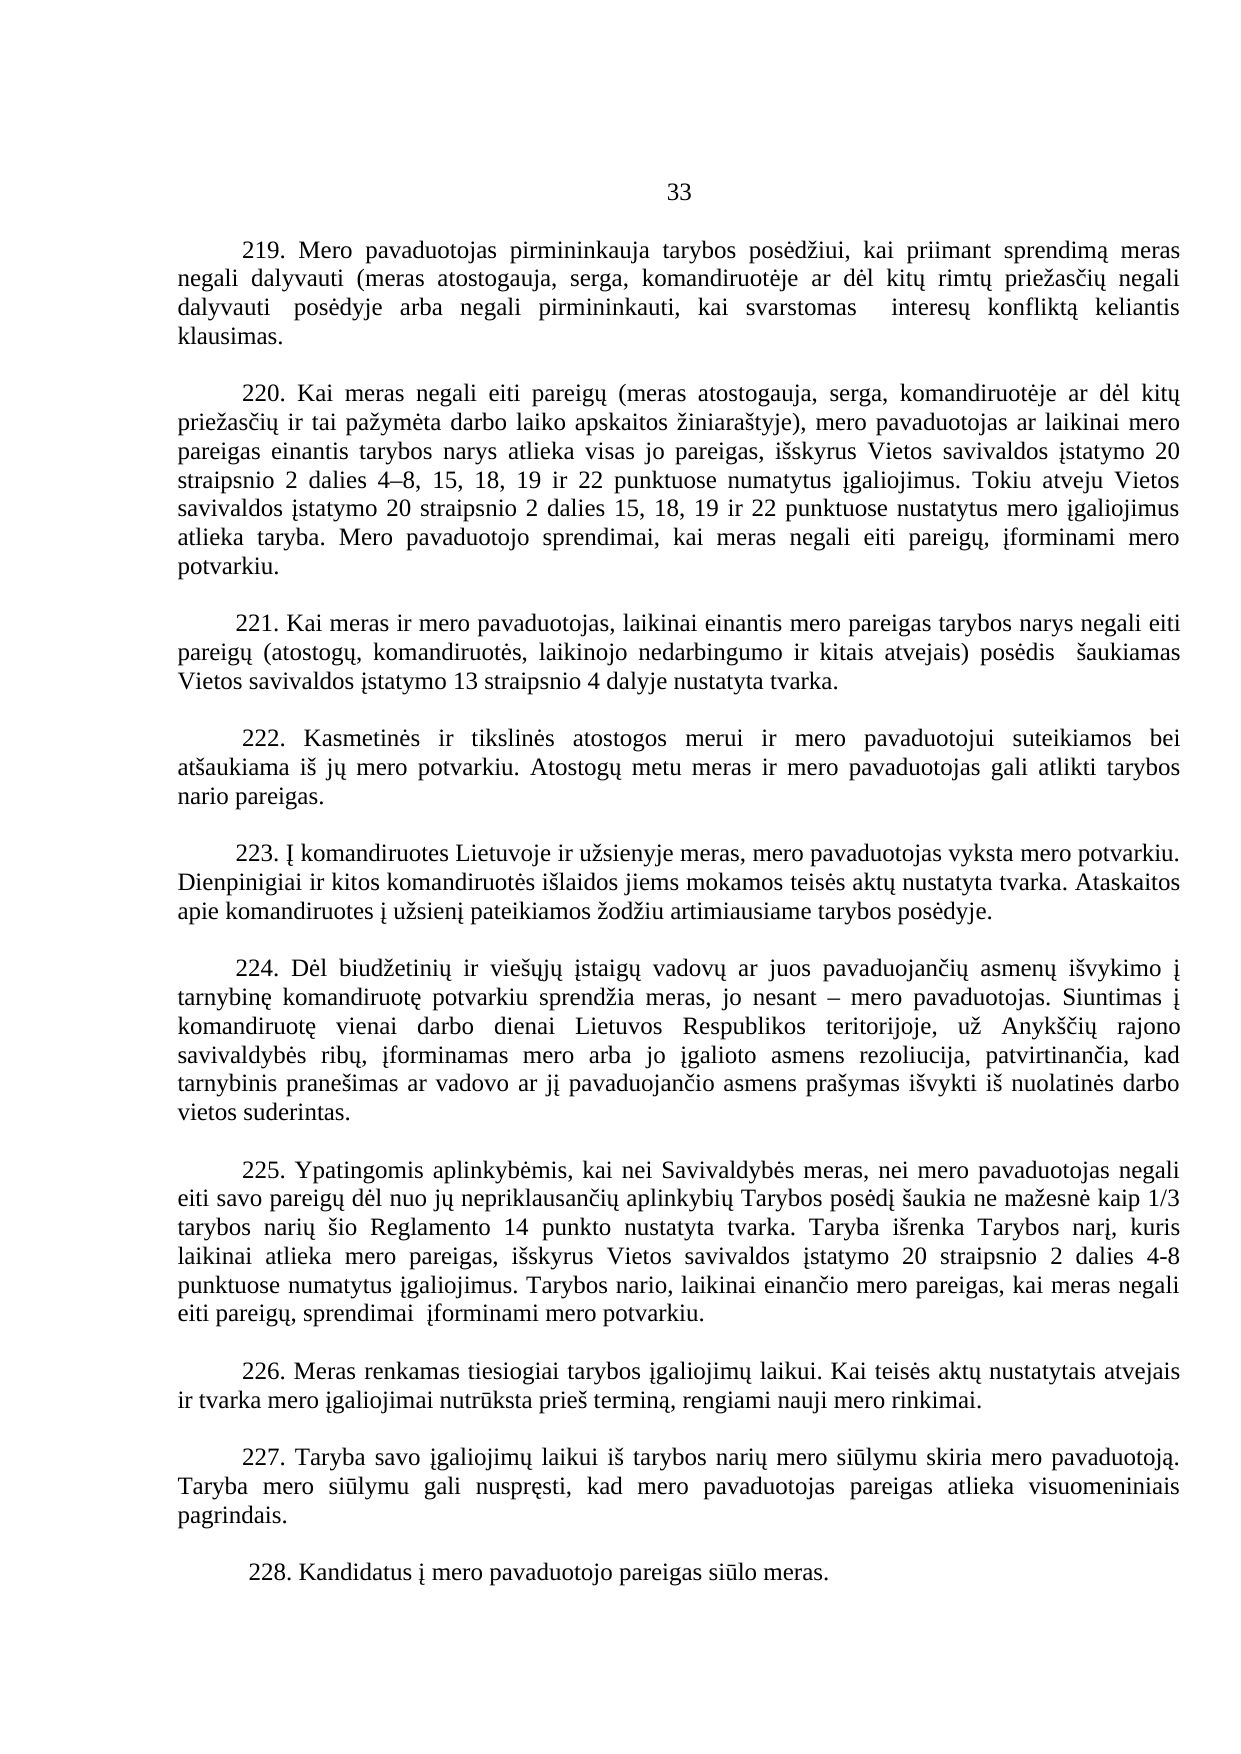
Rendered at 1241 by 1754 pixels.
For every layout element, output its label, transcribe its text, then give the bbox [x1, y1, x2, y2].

text 226. Meras renkamas tiesiogiai tarybos įgaliojimų laikui. Kai teisės aktų nustatytais atvejais ir tvarka mero įgaliojimai nutrūksta prieš terminą, rengiami nauji mero rinkimai. [177, 1356, 1181, 1413]
text 222. Kasmetinės ir tikslinės atostogos merui ir mero pavaduotojui suteikiamos bei atšaukiama iš jų mero potvarkiu. Atostogų metu meras ir mero pavaduotojas gali atlikti tarybos nario pareigas. [177, 723, 1181, 810]
text 225. Ypatingomis aplinkybėmis, kai nei Savivaldybės meras, nei mero pavaduotojas negali eiti savo pareigų dėl nuo jų nepriklausančių aplinkybių Tarybos posėdį šaukia ne mažesnė kaip 1/3 tarybos narių šio Reglamento 14 punkto nustatyta tvarka. Taryba išrenka Tarybos narį, kuris laikinai atlieka mero pareigas, išskyrus Vietos savivaldos įstatymo 20 straipsnio 2 dalies 4-8 punktuose numatytus įgaliojimus. Tarybos nario, laikinai einančio mero pareigas, kai meras negali eiti pareigų, sprendimai įforminami mero potvarkiu. [177, 1155, 1181, 1327]
text 223. Į komandiruotes Lietuvoje ir užsienyje meras, mero pavaduotojas vyksta mero potvarkiu. Dienpinigiai ir kitos komandiruotės išlaidos jiems mokamos teisės aktų nustatyta tvarka. Ataskaitos apie komandiruotes į užsienį pateikiamos žodžiu artimiausiame tarybos posėdyje. [177, 838, 1181, 925]
text 220. Kai meras negali eiti pareigų (meras atostogauja, serga, komandiruotėje ar dėl kitų priežasčių ir tai pažymėta darbo laiko apskaitos žiniaraštyje), mero pavaduotojas ar laikinai mero pareigas einantis tarybos narys atlieka visas jo pareigas, išskyrus Vietos savivaldos įstatymo 20 straipsnio 2 dalies 4–8, 15, 18, 19 ir 22 punktuose numatytus įgaliojimus. Tokiu atveju Vietos savivaldos įstatymo 20 straipsnio 2 dalies 15, 18, 19 ir 22 punktuose nustatytus mero įgaliojimus atlieka taryba. Mero pavaduotojo sprendimai, kai meras negali eiti pareigų, įforminami mero potvarkiu. [177, 378, 1181, 580]
text 221. Kai meras ir mero pavaduotojas, laikinai einantis mero pareigas tarybos narys negali eiti pareigų (atostogų, komandiruotės, laikinojo nedarbingumo ir kitais atvejais) posėdis šaukiamas Vietos savivaldos įstatymo 13 straipsnio 4 dalyje nustatyta tvarka. [177, 608, 1181, 695]
text 227. Taryba savo įgaliojimų laikui iš tarybos narių mero siūlymu skiria mero pavaduotoją. Taryba mero siūlymu gali nuspręsti, kad mero pavaduotojas pareigas atlieka visuomeniniais pagrindais. [177, 1442, 1181, 1528]
text 224. Dėl biudžetinių ir viešųjų įstaigų vadovų ar juos pavaduojančių asmenų išvykimo į tarnybinę komandiruotę potvarkiu sprendžia meras, jo nesant – mero pavaduotojas. Siuntimas į komandiruotę vienai darbo dienai Lietuvos Respublikos teritorijoje, už Anykščių rajono savivaldybės ribų, įforminamas mero arba jo įgalioto asmens rezoliucija, patvirtinančia, kad tarnybinis pranešimas ar vadovo ar jį pavaduojančio asmens prašymas išvykti iš nuolatinės darbo vietos suderintas. [177, 953, 1181, 1126]
text 228. Kandidatus į mero pavaduotojo pareigas siūlo meras. [177, 1557, 1181, 1586]
text 219. Mero pavaduotojas pirmininkauja tarybos posėdžiui, kai priimant sprendimą meras negali dalyvauti (meras atostogauja, serga, komandiruotėje ar dėl kitų rimtų priežasčių negali dalyvauti posėdyje arba negali pirmininkauti, kai svarstomas interesų konfliktą keliantis klausimas. [177, 235, 1181, 350]
